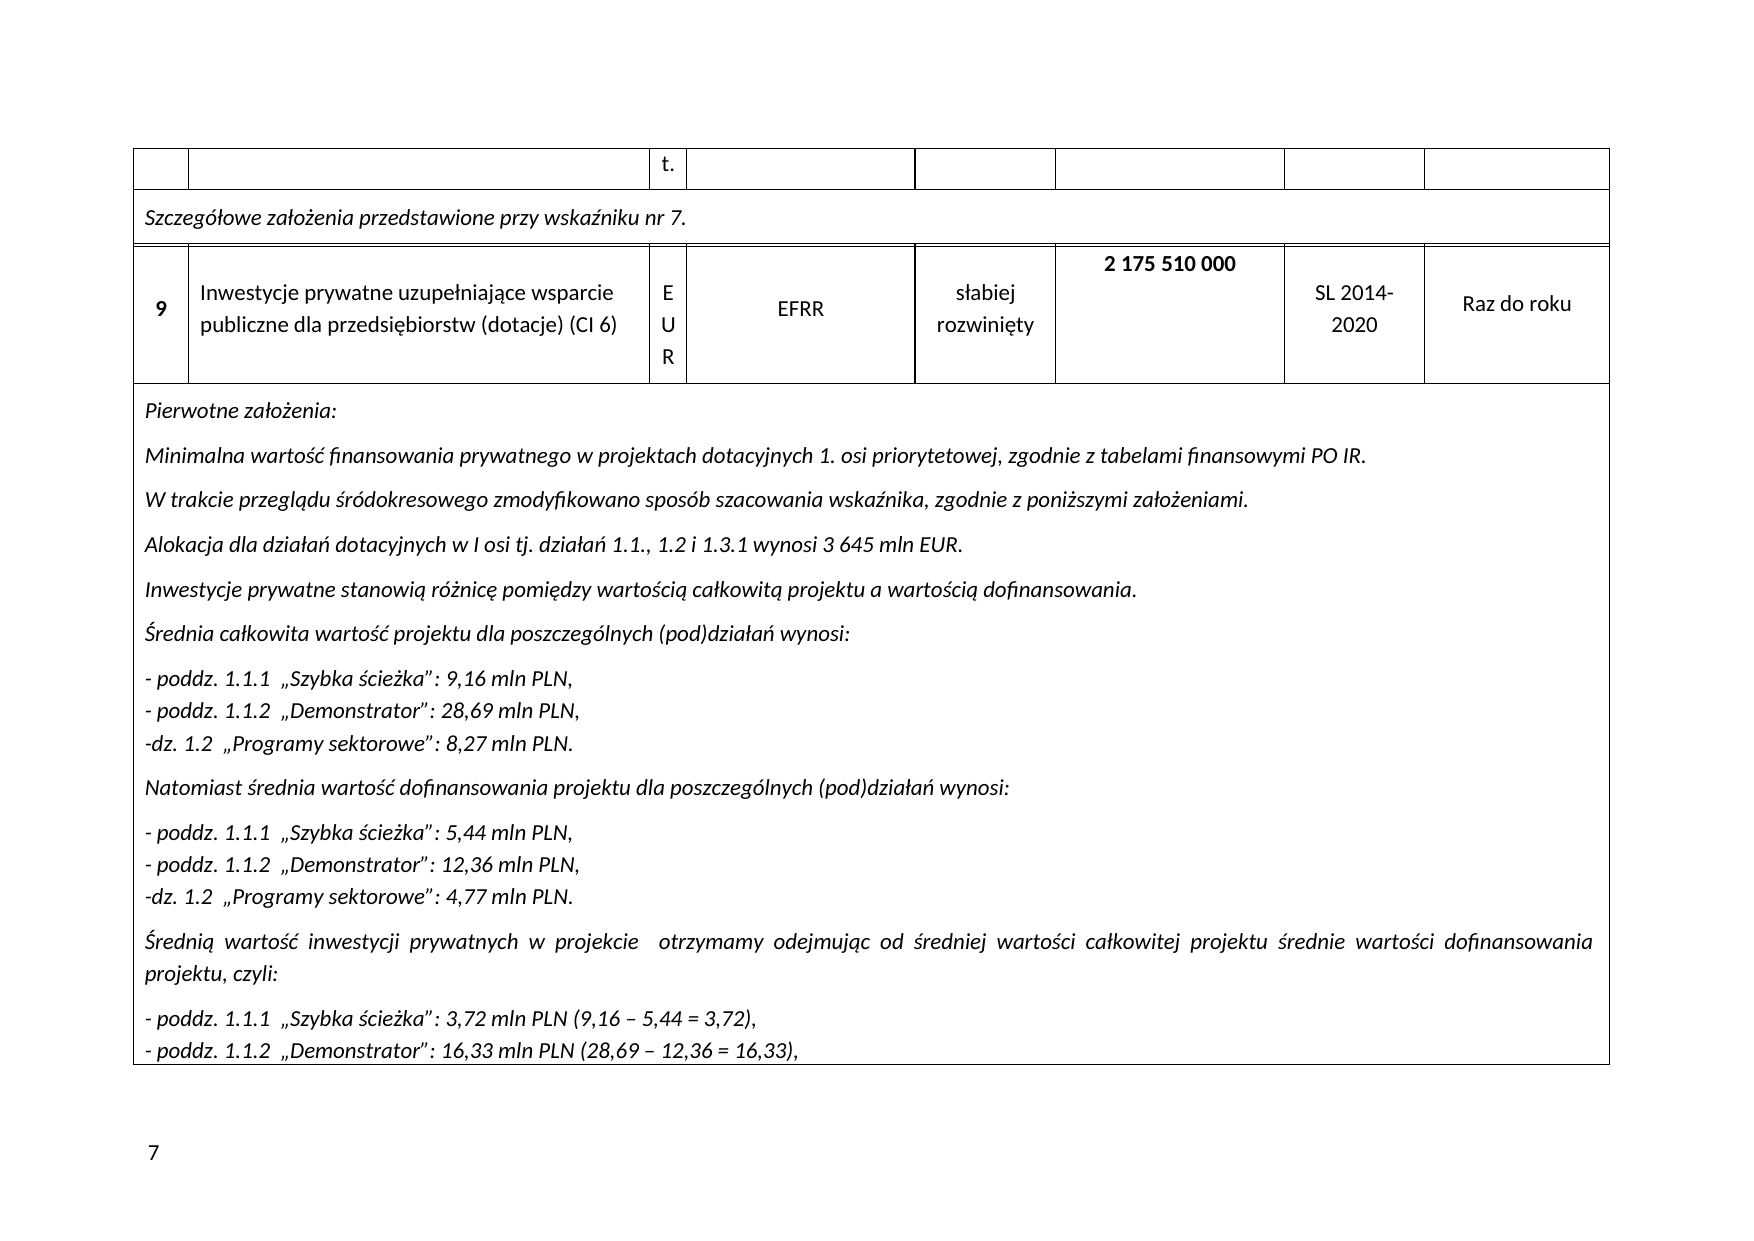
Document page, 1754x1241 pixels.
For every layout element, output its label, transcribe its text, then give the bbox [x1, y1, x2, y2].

table_cell [916, 149, 1055, 189]
table_cell Pierwotne założenia: Minimalna wartość finansowania prywatnego w projektach dotacyjnych 1. osi priorytetowej, zgodnie z tabelami finansowymi PO IR. W trakcie przeglądu śródokresowego zmodyfikowano sposób szacowania wskaźnika, zgodnie z poniższymi założeniami. Alokacja dla działań dotacyjnych w I osi tj. działań 1.1., 1.2 i 1.3.1 wynosi 3 645 mln EUR. Inwestycje prywatne stanowią różnicę pomiędzy wartością całkowitą projektu a wartością dofinansowania. Średnia całkowita wartość projektu dla poszczególnych (pod)działań wynosi: - poddz. 1.1.1 „Szybka ścieżka”: 9,16 mln PLN, - poddz. 1.1.2 „Demonstrator”: 28,69 mln PLN, -dz. 1.2 „Programy sektorowe”: 8,27 mln PLN. Natomiast średnia wartość dofinansowania projektu dla poszczególnych (pod)działań wynosi: - poddz. 1.1.1 „Szybka ścieżka”: 5,44 mln PLN, - poddz. 1.1.2 „Demonstrator”: 12,36 mln PLN, -dz. 1.2 „Programy sektorowe”: 4,77 mln PLN. Średnią wartość inwestycji prywatnych w projekcie otrzymamy odejmując od średniej wartości całkowitej projektu średnie wartości dofinansowania projektu, czyli: - poddz. 1.1.1 „Szybka ścieżka”: 3,72 mln PLN (9,16 – 5,44 = 3,72), - poddz. 1.1.2 „Demonstrator”: 16,33 mln PLN (28,69 – 12,36 = 16,33), [134, 384, 1609, 1064]
table_cell EUR [650, 247, 686, 383]
table_cell Szczegółowe założenia przedstawione przy wskaźniku nr 7. [134, 190, 1609, 243]
table_cell Inwestycje prywatne uzupełniające wsparcie publiczne dla przedsiębiorstw (dotacje) (CI 6) [189, 247, 649, 383]
table_cell [189, 149, 649, 189]
table_cell 2 175 510 000 [1056, 247, 1284, 383]
table_cell słabiej rozwinięty [916, 247, 1055, 383]
table_cell EFRR [687, 247, 914, 383]
table_cell t. [650, 149, 686, 189]
table_cell SL 2014-2020 [1285, 247, 1424, 383]
table_cell Raz do roku [1425, 247, 1609, 383]
table_cell [687, 149, 914, 189]
table_cell [1056, 149, 1284, 189]
table_cell [1425, 149, 1609, 189]
table_cell 9 [134, 247, 188, 383]
table_cell [1285, 149, 1424, 189]
table_cell [134, 149, 188, 189]
